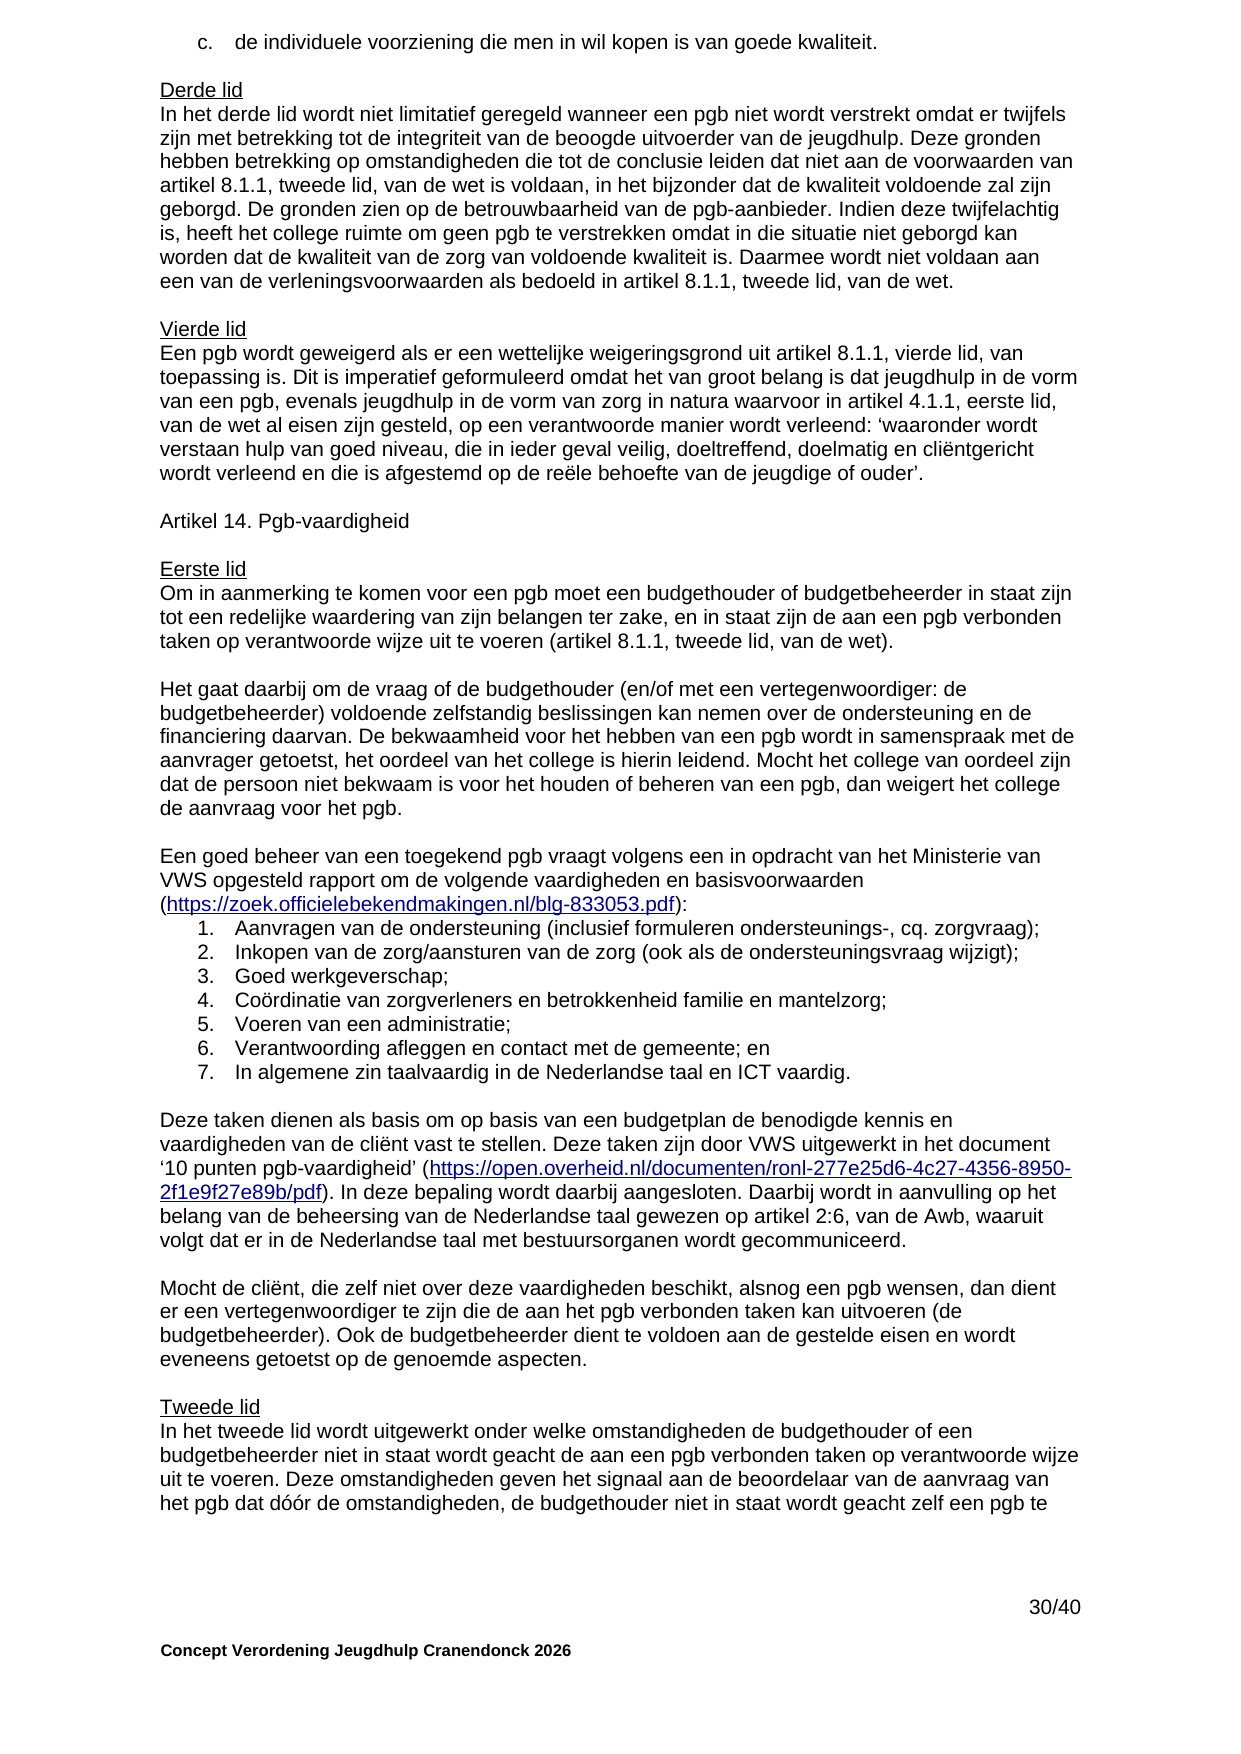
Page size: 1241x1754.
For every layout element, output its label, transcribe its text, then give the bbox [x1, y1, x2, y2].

text Tweede lid [159, 1395, 1081, 1419]
text Het gaat daarbij om de vraag of de budgethouder (en/of met een vertegenwoordiger: de budgetbeheerder) voldoende zelfstandig beslissingen kan nemen over de ondersteuning en de financiering daarvan. De bekwaamheid voor het hebben van een pgb wordt in samenspraak met de aanvrager getoetst, het oordeel van het college is hierin leidend. Mocht het college van oordeel zijn dat de persoon niet bekwaam is voor het houden of beheren van een pgb, dan weigert het college de aanvraag voor het pgb. [159, 676, 1081, 820]
text Om in aanmerking te komen voor een pgb moet een budgethouder of budgetbeheerder in staat zijn tot een redelijke waardering van zijn belangen ter zake, en in staat zijn de aan een pgb verbonden taken op verantwoorde wijze uit te voeren (artikel 8.1.1, tweede lid, van de wet). [159, 581, 1081, 652]
text Artikel 14. Pgb-vaardigheid [159, 509, 1081, 533]
list Verantwoording afleggen en contact met de gemeente; en [197, 1036, 1081, 1060]
text Derde lid [159, 77, 1081, 101]
list Goed werkgeverschap; [197, 964, 1081, 988]
text In het tweede lid wordt uitgewerkt onder welke omstandigheden de budgethouder of een budgetbeheerder niet in staat wordt geacht de aan een pgb verbonden taken op verantwoorde wijze uit te voeren. Deze omstandigheden geven het signaal aan de beoordelaar van de aanvraag van het pgb dat dóór de omstandigheden, de budgethouder niet in staat wordt geacht zelf een pgb te [159, 1419, 1081, 1515]
text Mocht de cliënt, die zelf niet over deze vaardigheden beschikt, alsnog een pgb wensen, dan dient er een vertegenwoordiger te zijn die de aan het pgb verbonden taken kan uitvoeren (de budgetbeheerder). Ook de budgetbeheerder dient te voldoen aan de gestelde eisen en wordt eveneens getoetst op de genoemde aspecten. [159, 1275, 1081, 1371]
text Een goed beheer van een toegekend pgb vraagt volgens een in opdracht van het Ministerie van VWS opgesteld rapport om de volgende vaardigheden en basisvoorwaarden (https://zoek.officielebekendmakingen.nl/blg-833053.pdf): [159, 844, 1081, 916]
text Deze taken dienen als basis om op basis van een budgetplan de benodigde kennis en vaardigheden van de cliënt vast te stellen. Deze taken zijn door VWS uitgewerkt in het document ‘10 punten pgb-vaardigheid’ (https://open.overheid.nl/documenten/ronl-277e25d6-4c27-4356-8950-2f1e9f27e89b/pdf). In deze bepaling wordt daarbij aangesloten. Daarbij wordt in aanvulling op het belang van de beheersing van de Nederlandse taal gewezen op artikel 2:6, van de Awb, waaruit volgt dat er in de Nederlandse taal met bestuursorganen wordt gecommuniceerd. [159, 1108, 1081, 1251]
list de individuele voorziening die men in wil kopen is van goede kwaliteit. [197, 29, 1081, 53]
text In het derde lid wordt niet limitatief geregeld wanneer een pgb niet wordt verstrekt omdat er twijfels zijn met betrekking tot de integriteit van de beoogde uitvoerder van de jeugdhulp. Deze gronden hebben betrekking op omstandigheden die tot de conclusie leiden dat niet aan de voorwaarden van artikel 8.1.1, tweede lid, van de wet is voldaan, in het bijzonder dat de kwaliteit voldoende zal zijn geborgd. De gronden zien op de betrouwbaarheid van de pgb-aanbieder. Indien deze twijfelachtig is, heeft het college ruimte om geen pgb te verstrekken omdat in die situatie niet geborgd kan worden dat de kwaliteit van de zorg van voldoende kwaliteit is. Daarmee wordt niet voldaan aan een van de verleningsvoorwaarden als bedoeld in artikel 8.1.1, tweede lid, van de wet. [159, 101, 1081, 293]
text Vierde lid [159, 317, 1081, 341]
list Coördinatie van zorgverleners en betrokkenheid familie en mantelzorg; [197, 988, 1081, 1012]
list In algemene zin taalvaardig in de Nederlandse taal en ICT vaardig. [197, 1060, 1081, 1084]
list Voeren van een administratie; [197, 1012, 1081, 1036]
list Inkopen van de zorg/aansturen van de zorg (ook als de ondersteuningsvraag wijzigt); [197, 940, 1081, 964]
text Een pgb wordt geweigerd als er een wettelijke weigeringsgrond uit artikel 8.1.1, vierde lid, van toepassing is. Dit is imperatief geformuleerd omdat het van groot belang is dat jeugdhulp in de vorm van een pgb, evenals jeugdhulp in de vorm van zorg in natura waarvoor in artikel 4.1.1, eerste lid, van de wet al eisen zijn gesteld, op een verantwoorde manier wordt verleend: ‘waaronder wordt verstaan hulp van goed niveau, die in ieder geval veilig, doeltreffend, doelmatig en cliëntgericht wordt verleend en die is afgestemd op de reële behoefte van de jeugdige of ouder’. [159, 341, 1081, 485]
text Eerste lid [159, 557, 1081, 581]
list Aanvragen van de ondersteuning (inclusief formuleren ondersteunings-, cq. zorgvraag); [197, 916, 1081, 940]
